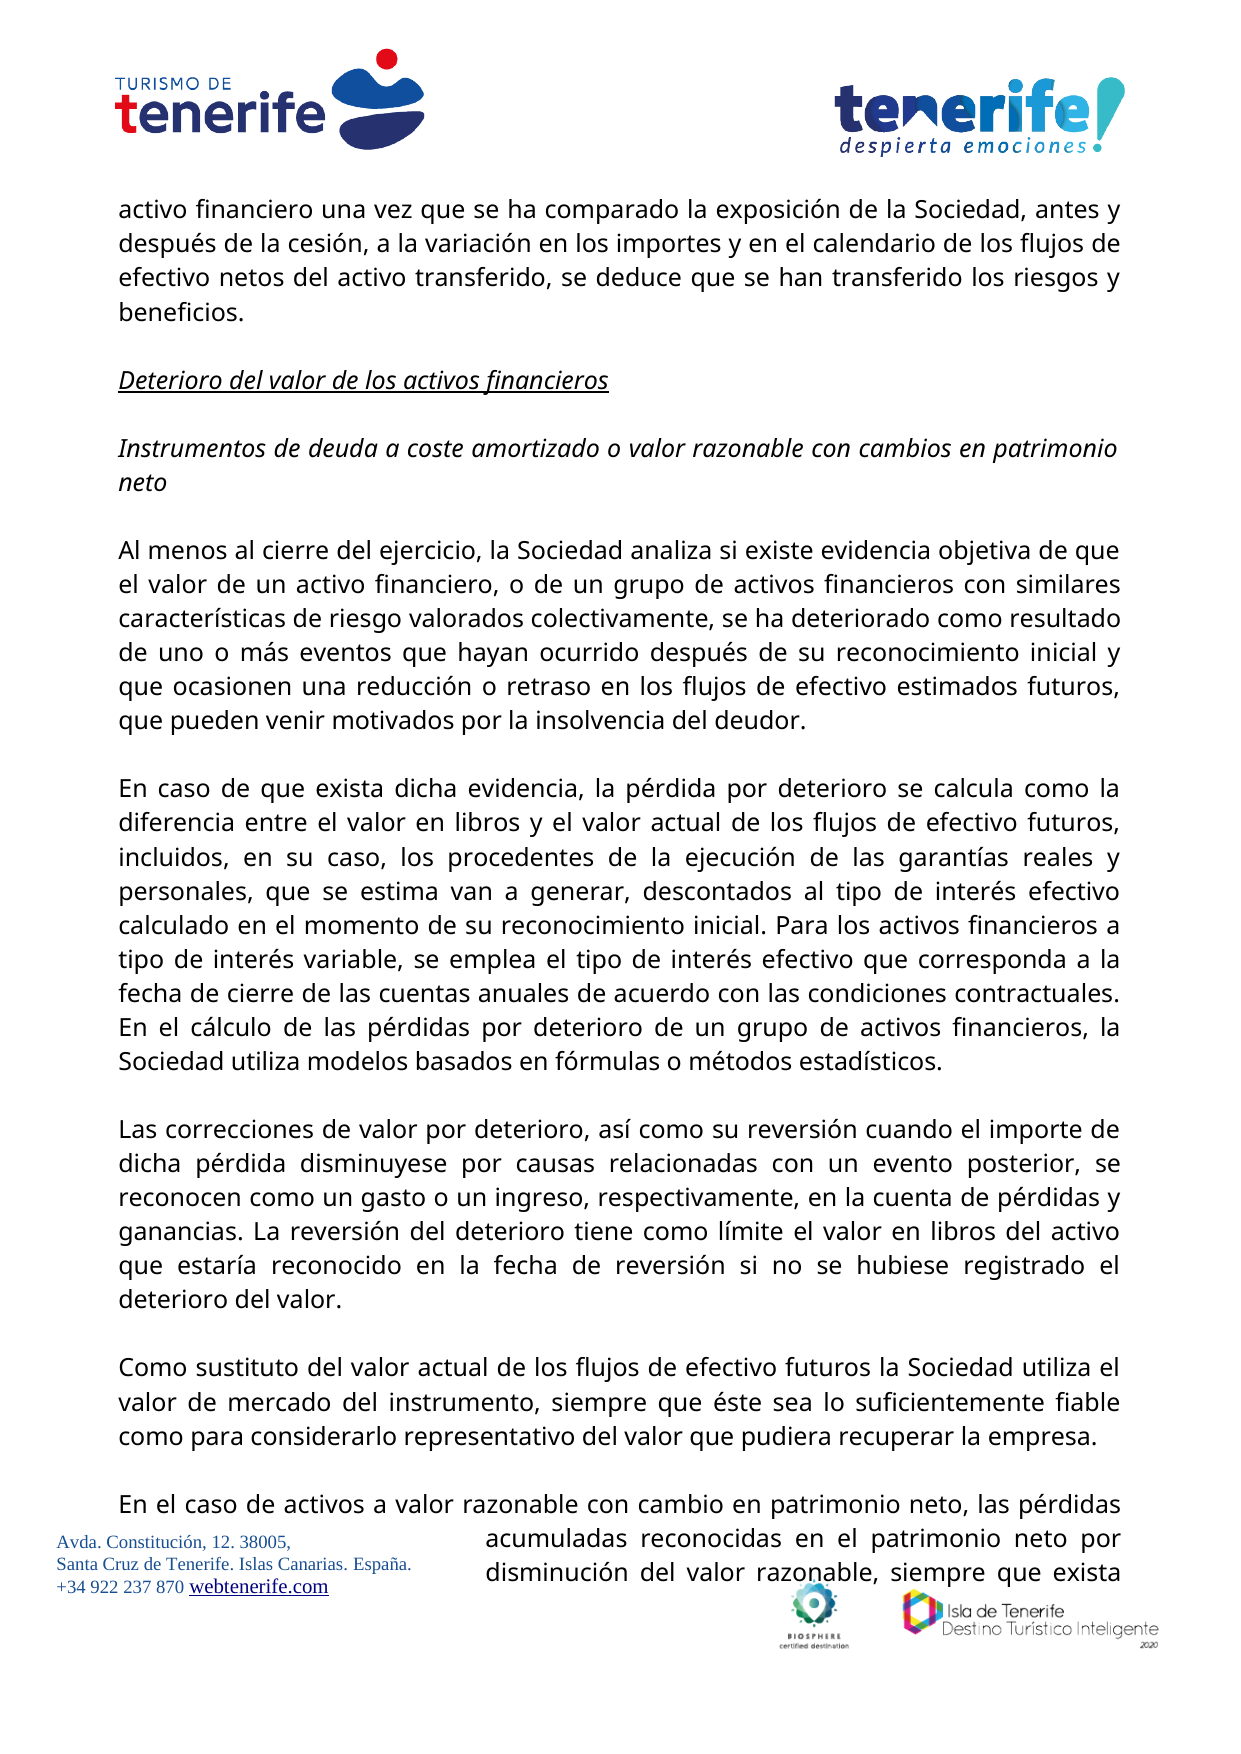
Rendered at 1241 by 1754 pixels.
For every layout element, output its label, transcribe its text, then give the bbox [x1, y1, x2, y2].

text Se hayan cedido los derechos contractuales sobre los flujos de efectivo del activo financiero. En este caso, se da de baja el activo financiero cuando se han transferido de manera sustancial los riesgos y beneficios inherentes a su propiedad. En particular, en las operaciones de venta con pacto de recompra, factoring y titulizaciones, se da de baja el activo financiero una vez que se ha comparado la exposición de la Sociedad, antes y después de la cesión, a la variación en los importes y en el calendario de los flujos de efectivo netos del activo transferido, se deduce que se han transferido los riesgos y beneficios. [118, 192, 1122, 328]
text En caso de que exista dicha evidencia, la pérdida por deterioro se calcula como la diferencia entre el valor en libros y el valor actual de los flujos de efectivo futuros, incluidos, en su caso, los procedentes de la ejecución de las garantías reales y personales, que se estima van a generar, descontados al tipo de interés efectivo calculado en el momento de su reconocimiento inicial. Para los activos financieros a tipo de interés variable, se emplea el tipo de interés efectivo que corresponda a la fecha de cierre de las cuentas anuales de acuerdo con las condiciones contractuales. En el cálculo de las pérdidas por deterioro de un grupo de activos financieros, la Sociedad utiliza modelos basados en fórmulas o métodos estadísticos. [118, 771, 1122, 1078]
text Como sustituto del valor actual de los flujos de efectivo futuros la Sociedad utiliza el valor de mercado del instrumento, siempre que éste sea lo suficientemente fiable como para considerarlo representativo del valor que pudiera recuperar la empresa. [118, 1350, 1122, 1452]
text Al menos al cierre del ejercicio, la Sociedad analiza si existe evidencia objetiva de que el valor de un activo financiero, o de un grupo de activos financieros con similares características de riesgo valorados colectivamente, se ha deteriorado como resultado de uno o más eventos que hayan ocurrido después de su reconocimiento inicial y que ocasionen una reducción o retraso en los flujos de efectivo estimados futuros, que pueden venir motivados por la insolvencia del deudor. [118, 533, 1122, 737]
text En el caso de activos a valor razonable con cambio en patrimonio neto, las pérdidas acumuladas reconocidas en el patrimonio neto por disminución del valor razonable, siempre que exista una evidencia objetiva de deterioro en el valor del activo, se reconocen en la cuenta de pérdidas y ganancias. [118, 1486, 1122, 1588]
text Instrumentos de deuda a coste amortizado o valor razonable con cambios en patrimonio neto [118, 430, 1122, 498]
text Las correcciones de valor por deterioro, así como su reversión cuando el importe de dicha pérdida disminuyese por causas relacionadas con un evento posterior, se reconocen como un gasto o un ingreso, respectivamente, en la cuenta de pérdidas y ganancias. La reversión del deterioro tiene como límite el valor en libros del activo que estaría reconocido en la fecha de reversión si no se hubiese registrado el deterioro del valor. [118, 1112, 1122, 1316]
text Deterioro del valor de los activos financieros [118, 362, 1122, 396]
